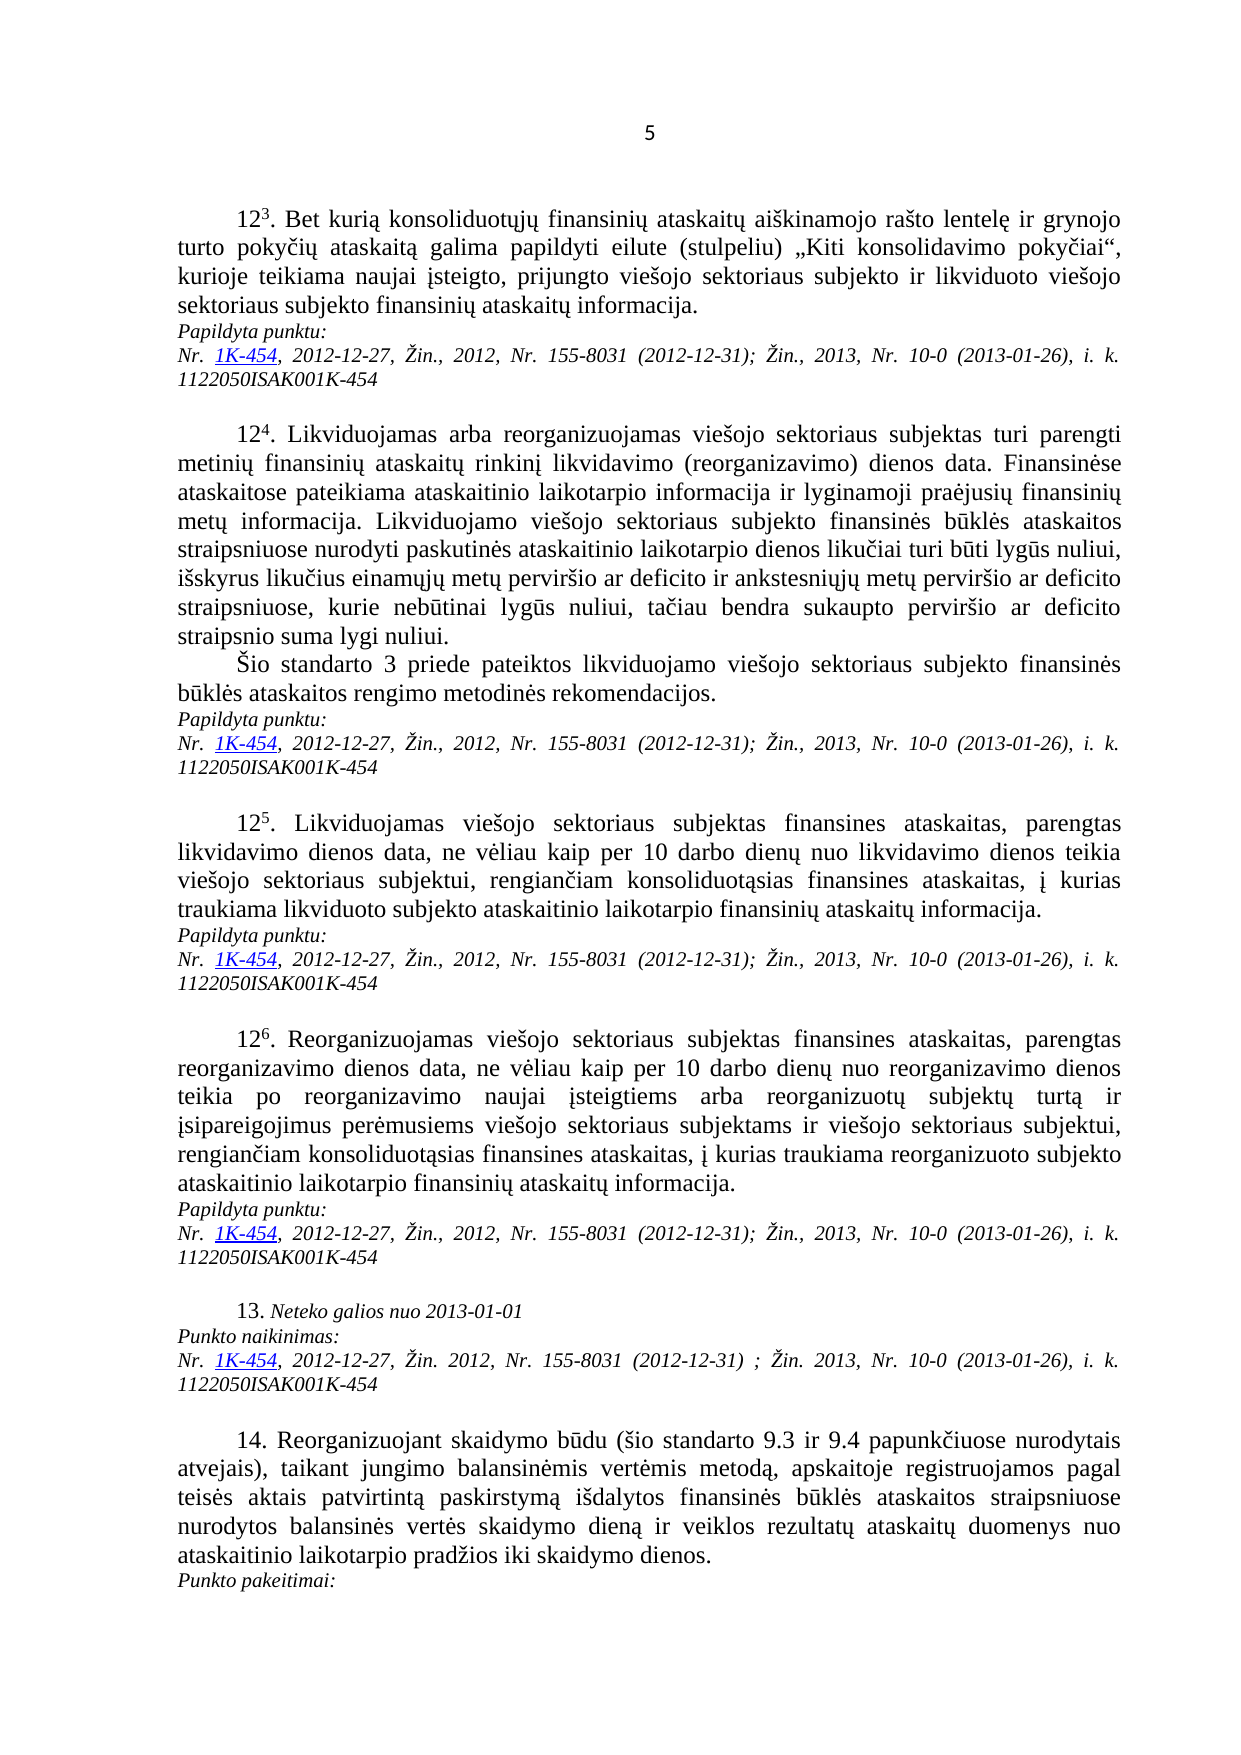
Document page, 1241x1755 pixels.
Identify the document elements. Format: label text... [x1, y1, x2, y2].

text Papildyta punktu: [177, 319, 1122, 343]
text 126. Reorganizuojamas viešojo sektoriaus subjektas finansines ataskaitas, parengtas reorganizavimo dienos data, ne vėliau kaip per 10 darbo dienų nuo reorganizavimo dienos teikia po reorganizavimo naujai įsteigtiems arba reorganizuotų subjektų turtą ir įsipareigojimus perėmusiems viešojo sektoriaus subjektams ir viešojo sektoriaus subjektui, rengiančiam konsoliduotąsias finansines ataskaitas, į kurias traukiama reorganizuoto subjekto ataskaitinio laikotarpio finansinių ataskaitų informacija. [177, 1024, 1122, 1196]
text Papildyta punktu: [177, 1196, 1122, 1221]
text Šio standarto 3 priede pateiktos likviduojamo viešojo sektoriaus subjekto finansinės būklės ataskaitos rengimo metodinės rekomendacijos. [177, 649, 1122, 707]
text Nr. 1K-454, 2012-12-27, Žin., 2012, Nr. 155-8031 (2012-12-31); Žin., 2013, Nr. 10-0 (2013-01-26), i. k. 1122050ISAK001K-454 [177, 343, 1122, 391]
text Papildyta punktu: [177, 707, 1122, 731]
text 125. Likviduojamas viešojo sektoriaus subjektas finansines ataskaitas, parengtas likvidavimo dienos data, ne vėliau kaip per 10 darbo dienų nuo likvidavimo dienos teikia viešojo sektoriaus subjektui, rengiančiam konsoliduotąsias finansines ataskaitas, į kurias traukiama likviduoto subjekto ataskaitinio laikotarpio finansinių ataskaitų informacija. [177, 808, 1122, 923]
text Nr. 1K-454, 2012-12-27, Žin., 2012, Nr. 155-8031 (2012-12-31); Žin., 2013, Nr. 10-0 (2013-01-26), i. k. 1122050ISAK001K-454 [177, 1221, 1122, 1269]
text Nr. 1K-454, 2012-12-27, Žin., 2012, Nr. 155-8031 (2012-12-31); Žin., 2013, Nr. 10-0 (2013-01-26), i. k. 1122050ISAK001K-454 [177, 947, 1122, 995]
text 123. Bet kurią konsoliduotųjų finansinių ataskaitų aiškinamojo rašto lentelę ir grynojo turto pokyčių ataskaitą galima papildyti eilute (stulpeliu) „Kiti konsolidavimo pokyčiai“, kurioje teikiama naujai įsteigto, prijungto viešojo sektoriaus subjekto ir likviduoto viešojo sektoriaus subjekto finansinių ataskaitų informacija. [177, 204, 1122, 319]
text Punkto pakeitimai: [177, 1568, 1122, 1592]
text Papildyta punktu: [177, 923, 1122, 947]
text 13. Neteko galios nuo 2013-01-01 [177, 1297, 1122, 1324]
text 124. Likviduojamas arba reorganizuojamas viešojo sektoriaus subjektas turi parengti metinių finansinių ataskaitų rinkinį likvidavimo (reorganizavimo) dienos data. Finansinėse ataskaitose pateikiama ataskaitinio laikotarpio informacija ir lyginamoji praėjusių finansinių metų informacija. Likviduojamo viešojo sektoriaus subjekto finansinės būklės ataskaitos straipsniuose nurodyti paskutinės ataskaitinio laikotarpio dienos likučiai turi būti lygūs nuliui, išskyrus likučius einamųjų metų perviršio ar deficito ir ankstesniųjų metų perviršio ar deficito straipsniuose, kurie nebūtinai lygūs nuliui, tačiau bendra sukaupto perviršio ar deficito straipsnio suma lygi nuliui. [177, 419, 1122, 649]
text Nr. 1K-454, 2012-12-27, Žin., 2012, Nr. 155-8031 (2012-12-31); Žin., 2013, Nr. 10-0 (2013-01-26), i. k. 1122050ISAK001K-454 [177, 731, 1122, 779]
text 14. Reorganizuojant skaidymo būdu (šio standarto 9.3 ir 9.4 papunkčiuose nurodytais atvejais), taikant jungimo balansinėmis vertėmis metodą, apskaitoje registruojamos pagal teisės aktais patvirtintą paskirstymą išdalytos finansinės būklės ataskaitos straipsniuose nurodytos balansinės vertės skaidymo dieną ir veiklos rezultatų ataskaitų duomenys nuo ataskaitinio laikotarpio pradžios iki skaidymo dienos. [177, 1425, 1122, 1568]
text Punkto naikinimas: [177, 1324, 1122, 1348]
text Nr. 1K-454, 2012-12-27, Žin. 2012, Nr. 155-8031 (2012-12-31) ; Žin. 2013, Nr. 10-0 (2013-01-26), i. k. 1122050ISAK001K-454 [177, 1348, 1122, 1396]
